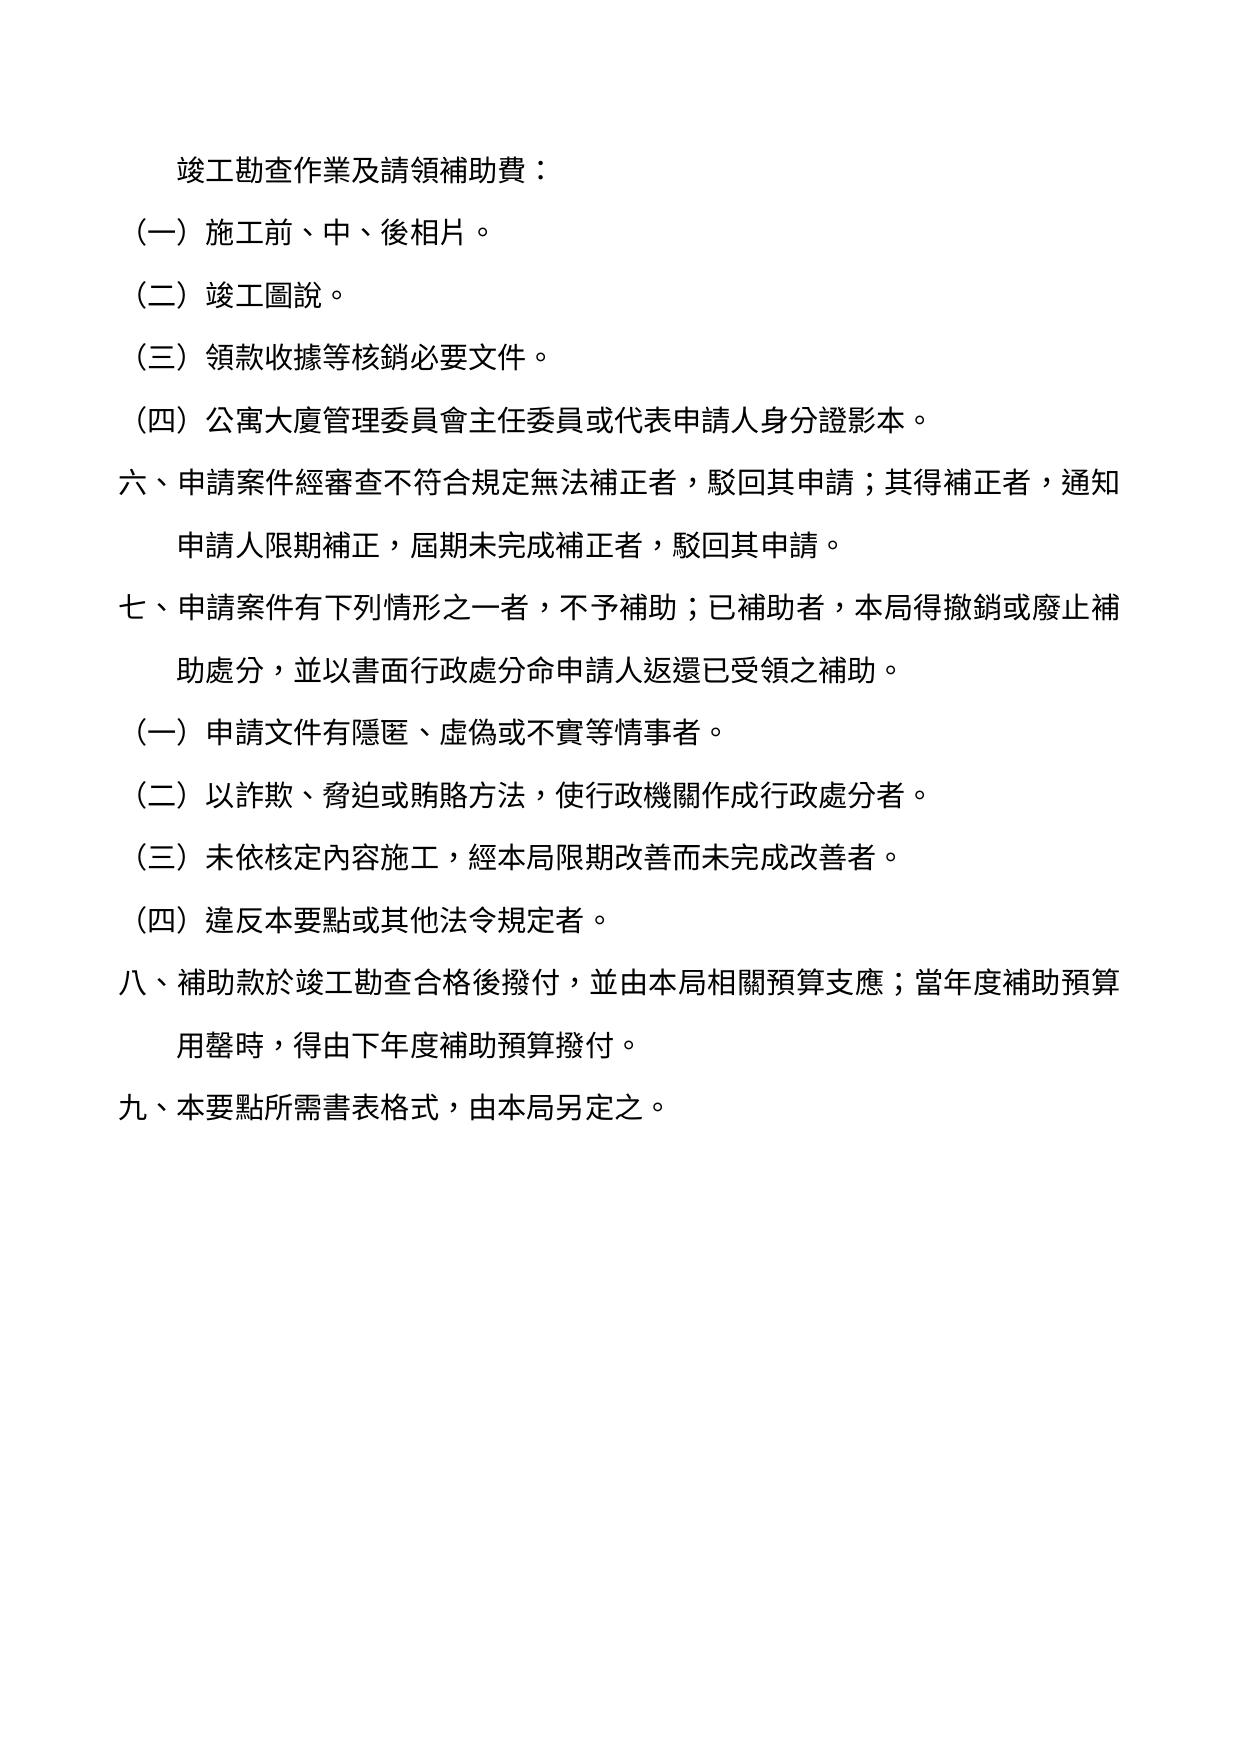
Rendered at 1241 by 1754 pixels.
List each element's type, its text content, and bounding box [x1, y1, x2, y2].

text （一）施工前、中、後相片。 [118, 189, 1122, 252]
text 七、申請案件有下列情形之一者，不予補助；已補助者，本局得撤銷或廢止補助處分，並以書面行政處分命申請人返還已受領之補助。 [118, 564, 1122, 689]
text 六、申請案件經審查不符合規定無法補正者，駁回其申請；其得補正者，通知申請人限期補正，屆期未完成補正者，駁回其申請。 [118, 439, 1122, 564]
text （二）竣工圖說。 [118, 252, 1122, 314]
text 八、補助款於竣工勘查合格後撥付，並由本局相關預算支應；當年度補助預算用罄時，得由下年度補助預算撥付。 [118, 939, 1122, 1064]
text （四）違反本要點或其他法令規定者。 [118, 877, 1122, 939]
text 九、本要點所需書表格式，由本局另定之。 [118, 1064, 1122, 1127]
text （四）公寓大廈管理委員會主任委員或代表申請人身分證影本。 [118, 377, 1122, 439]
text （二）以詐欺、脅迫或賄賂方法，使行政機關作成行政處分者。 [118, 752, 1122, 814]
text （三）領款收據等核銷必要文件。 [118, 314, 1122, 377]
text （三）未依核定內容施工，經本局限期改善而未完成改善者。 [118, 814, 1122, 877]
text （一）申請文件有隱匿、虛偽或不實等情事者。 [118, 689, 1122, 752]
text 竣工勘查作業及請領補助費： [118, 127, 1122, 189]
